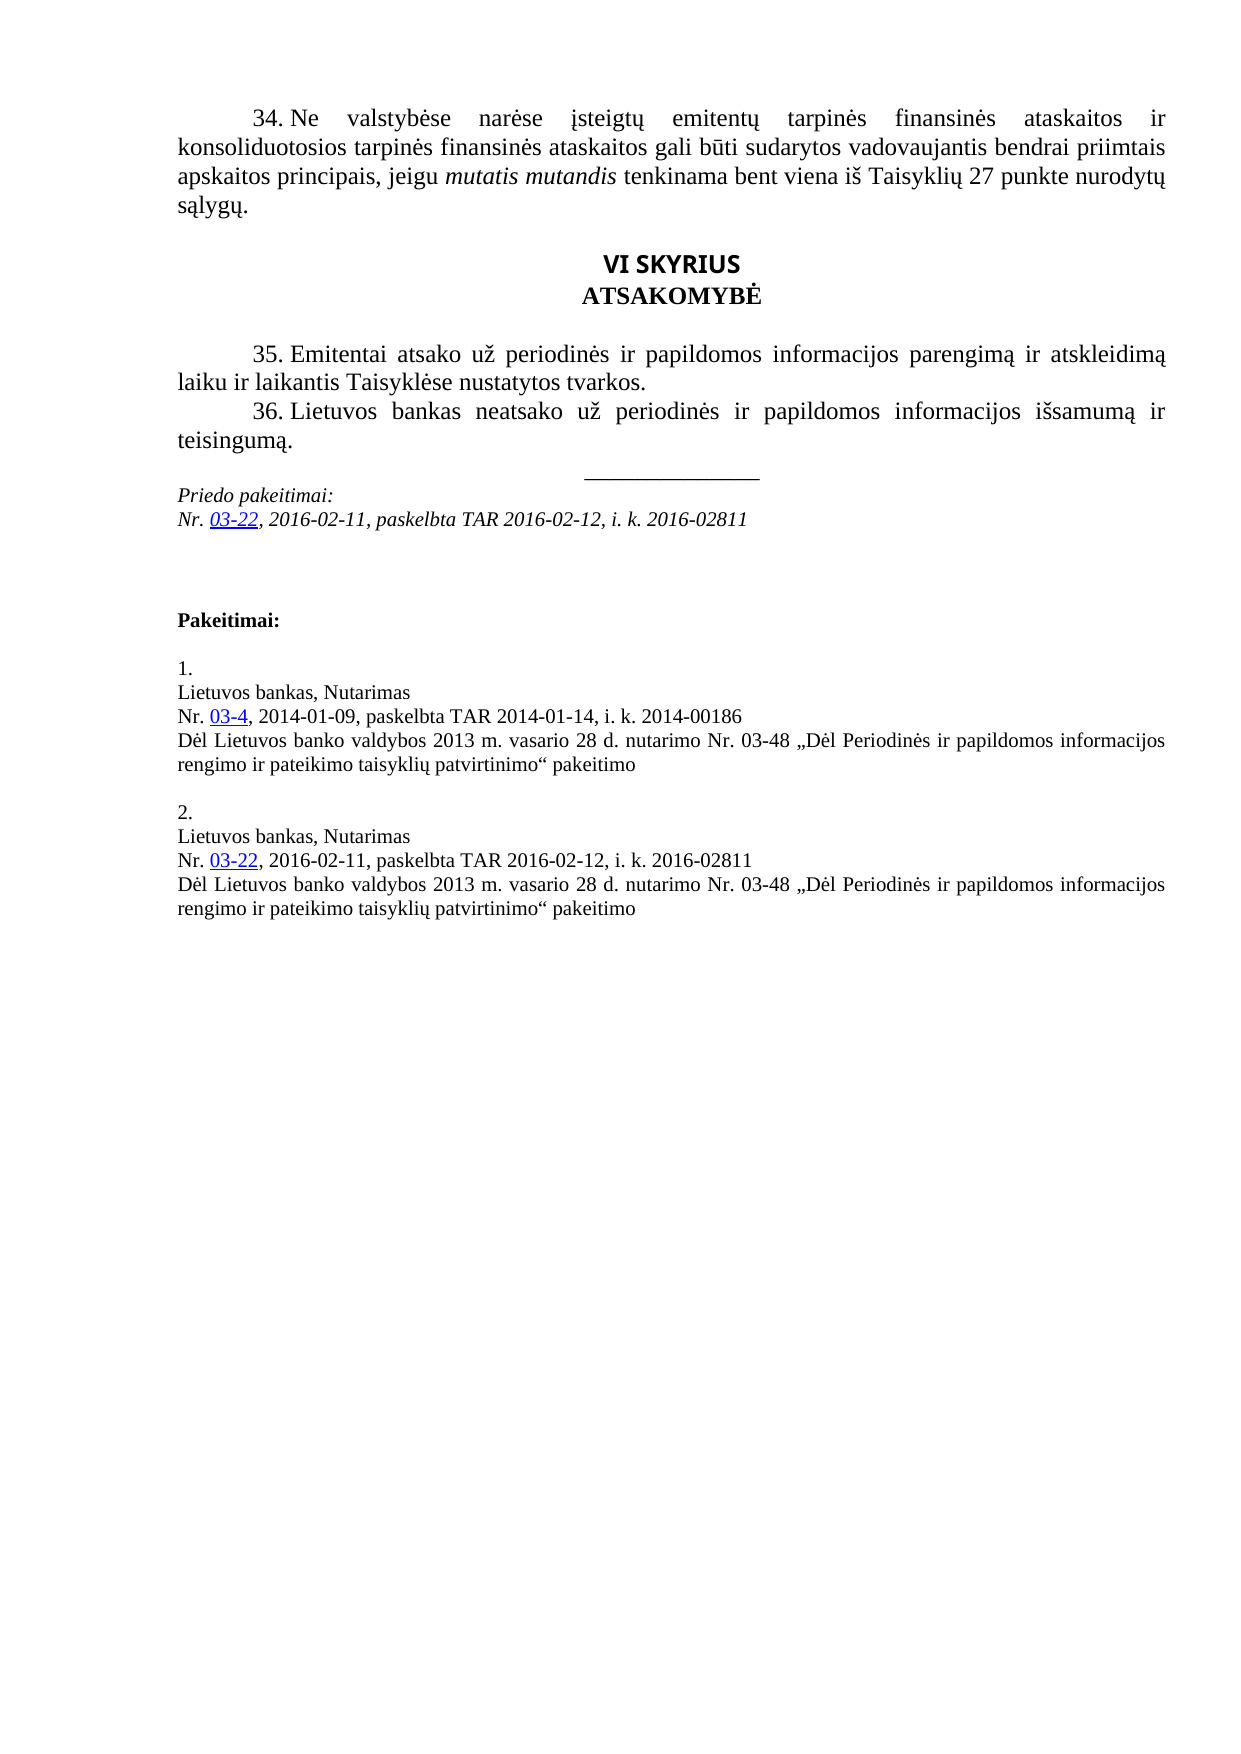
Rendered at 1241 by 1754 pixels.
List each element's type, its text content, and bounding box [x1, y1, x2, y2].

text Lietuvos bankas, Nutarimas [177, 824, 1166, 848]
text Lietuvos bankas, Nutarimas [177, 680, 1166, 704]
text Dėl Lietuvos banko valdybos 2013 m. vasario 28 d. nutarimo Nr. 03-48 „Dėl Periodinės ir papildomos informacijos rengimo ir pateikimo taisyklių patvirtinimo“ pakeitimo [177, 872, 1166, 920]
text Nr. 03-22, 2016-02-11, paskelbta TAR 2016-02-12, i. k. 2016-02811 [177, 848, 1166, 872]
text Nr. 03-22, 2016-02-11, paskelbta TAR 2016-02-12, i. k. 2016-02811 [177, 507, 1166, 531]
text ATSAKOMYBĖ [177, 281, 1166, 310]
text 1. [177, 656, 1166, 680]
text 34. Ne valstybėse narėse įsteigtų emitentų tarpinės finansinės ataskaitos ir konsoliduotosios tarpinės finansinės ataskaitos gali būti sudarytos vadovaujantis bendrai priimtais apskaitos principais, jeigu mutatis mutandis tenkinama bent viena iš Taisyklių 27 punkte nurodytų sąlygų. [177, 103, 1166, 218]
text Pakeitimai: [177, 607, 1166, 632]
text Nr. 03-4, 2014-01-09, paskelbta TAR 2014-01-14, i. k. 2014-00186 [177, 704, 1166, 728]
text 36. Lietuvos bankas neatsako už periodinės ir papildomos informacijos išsamumą ir teisingumą. [177, 396, 1166, 454]
text 2. [177, 800, 1166, 824]
text Priedo pakeitimai: [177, 482, 1166, 507]
text Dėl Lietuvos banko valdybos 2013 m. vasario 28 d. nutarimo Nr. 03-48 „Dėl Periodinės ir papildomos informacijos rengimo ir pateikimo taisyklių patvirtinimo“ pakeitimo [177, 728, 1166, 776]
text VI SKYRIUS [177, 247, 1166, 281]
text ______________ [177, 454, 1166, 482]
text 35. Emitentai atsako už periodinės ir papildomos informacijos parengimą ir atskleidimą laiku ir laikantis Taisyklėse nustatytos tvarkos. [177, 339, 1166, 396]
